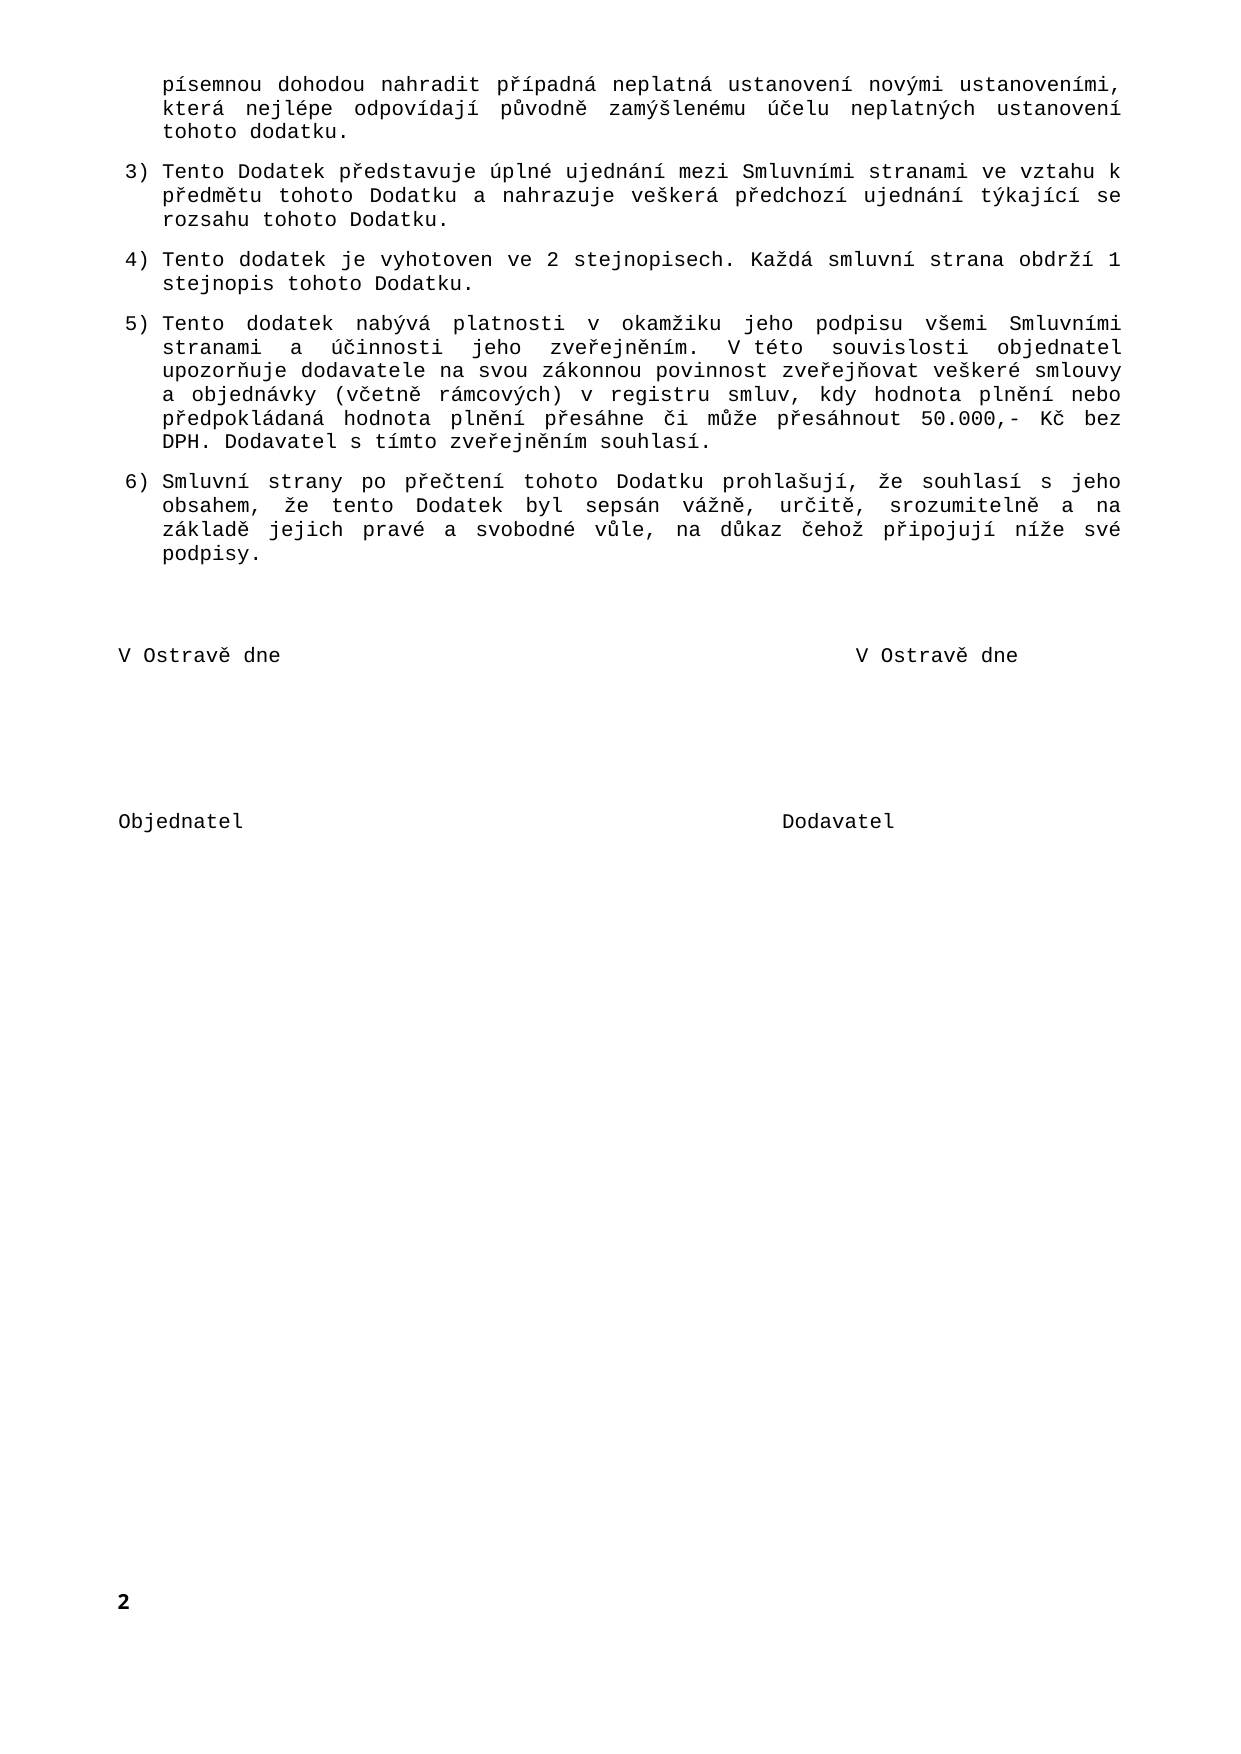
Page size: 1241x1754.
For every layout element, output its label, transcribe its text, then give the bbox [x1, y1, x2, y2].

list Smluvní strany po přečtení tohoto Dodatku prohlašují, že souhlasí s jeho obsahem, že tento Dodatek byl sepsán vážně, určitě, srozumitelně a na základě jejich pravé a svobodné vůle, na důkaz čehož připojují níže své podpisy. [124, 472, 1122, 566]
text V Ostravě dne V Ostravě dne [118, 645, 1122, 669]
list Tento Dodatek představuje úplné ujednání mezi Smluvními stranami ve vztahu k předmětu tohoto Dodatku a nahrazuje veškerá předchozí ujednání týkající se rozsahu tohoto Dodatku. [124, 161, 1122, 232]
text Objednatel Dodavatel [118, 811, 1122, 834]
list Tento dodatek je vyhotoven ve 2 stejnopisech. Každá smluvní strana obdrží 1 stejnopis tohoto Dodatku. [124, 249, 1122, 296]
list Tento dodatek nabývá platnosti v okamžiku jeho podpisu všemi Smluvními stranami a účinnosti jeho zveřejněním. V této souvislosti objednatel upozorňuje dodavatele na svou zákonnou povinnost zveřejňovat veškeré smlouvy a objednávky (včetně rámcových) v registru smluv, kdy hodnota plnění nebo předpokládaná hodnota plnění přesáhne či může přesáhnout 50.000,- Kč bez DPH. Dodavatel s tímto zveřejněním souhlasí. [124, 313, 1122, 455]
list písemnou dohodou nahradit případná neplatná ustanovení novými ustanoveními, která nejlépe odpovídají původně zamýšlenému účelu neplatných ustanovení tohoto dodatku. [124, 74, 1122, 145]
